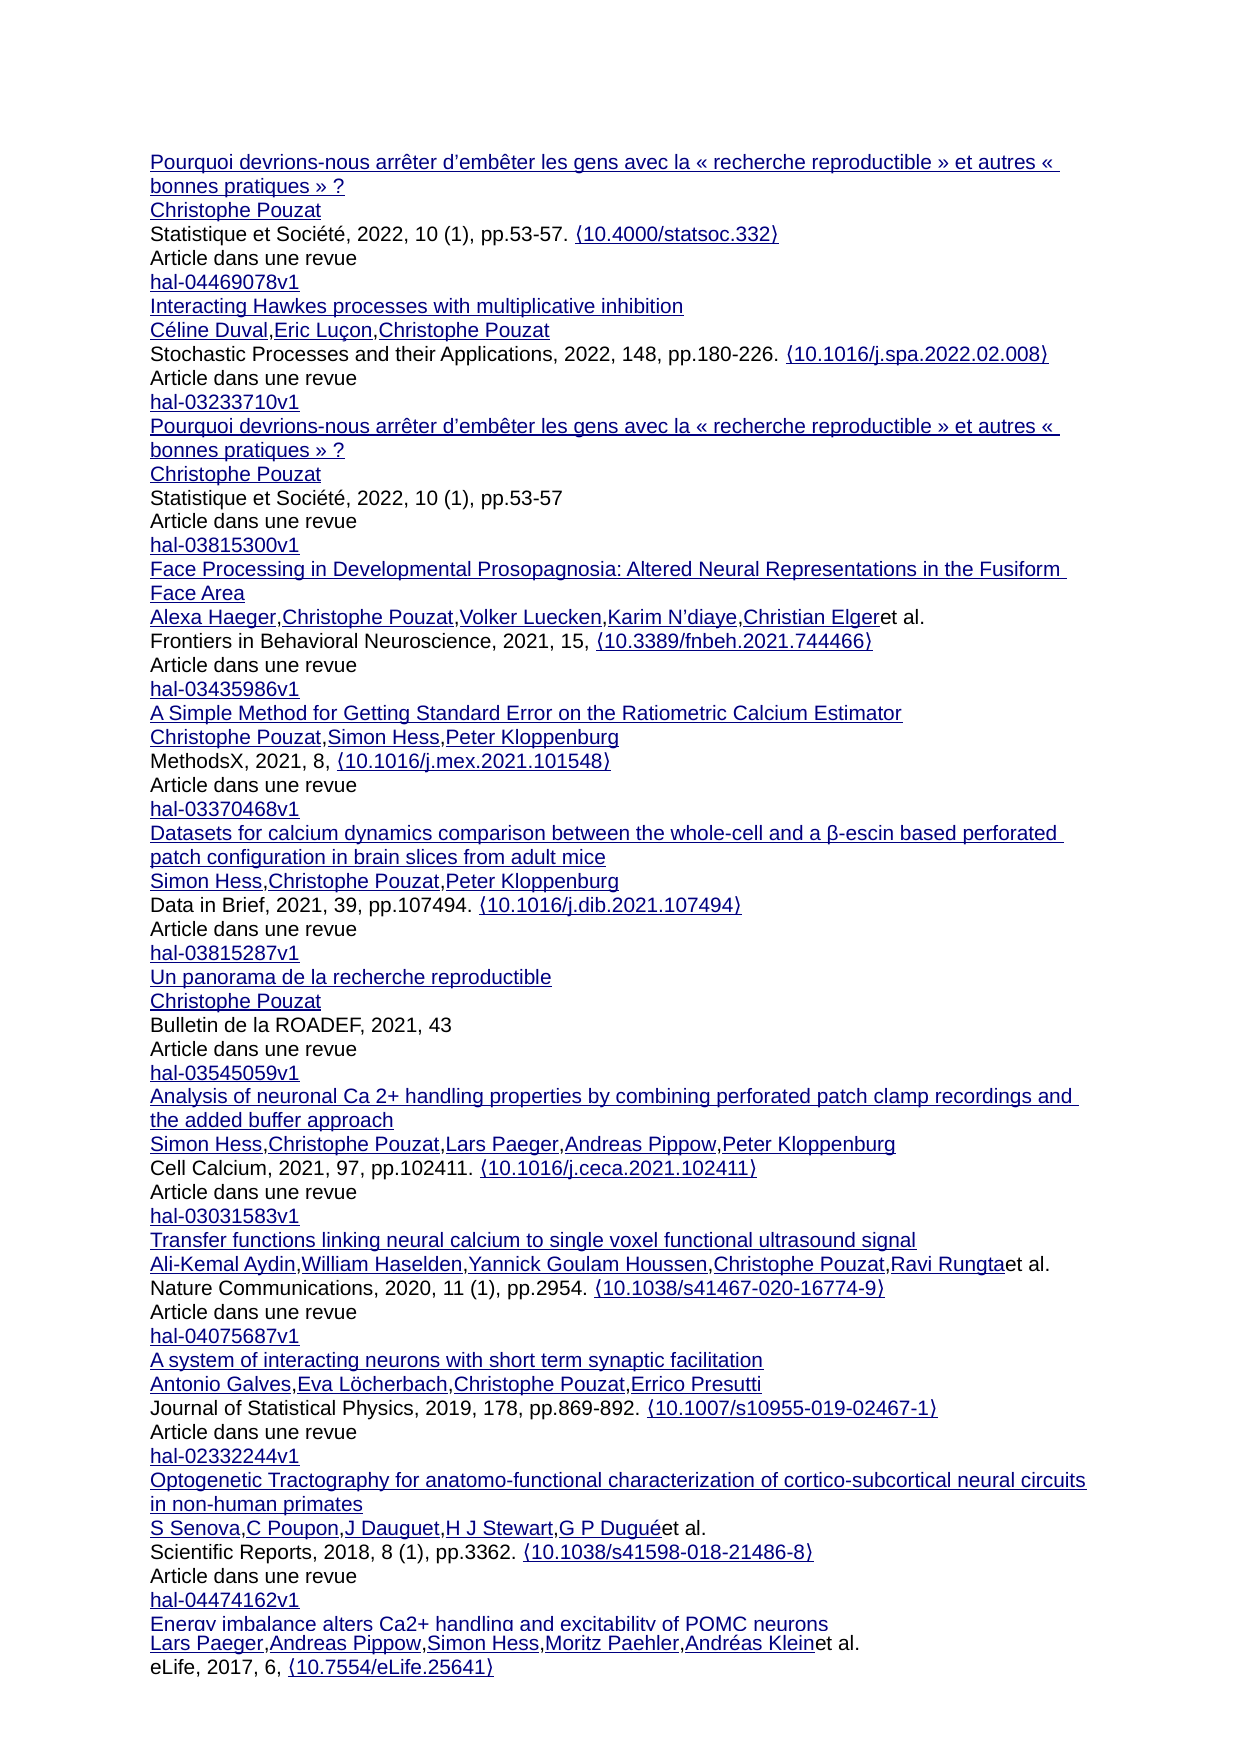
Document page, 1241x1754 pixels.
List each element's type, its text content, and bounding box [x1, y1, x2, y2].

table_cell Analysis of neuronal Ca 2+ handling properties by combining perforated patch clamp recordings and the added buffer approach Simon Hess,Christophe Pouzat,Lars Paeger,Andreas Pippow,Peter Kloppenburg Cell Calcium, 2021, 97, pp.102411. ⟨10.1016/j.ceca.2021.102411⟩ Article dans une revue hal-03031583v1 [150, 1084, 1090, 1228]
table_cell Datasets for calcium dynamics comparison between the whole-cell and a β-escin based perforated patch configuration in brain slices from adult mice Simon Hess,Christophe Pouzat,Peter Kloppenburg Data in Brief, 2021, 39, pp.107494. ⟨10.1016/j.dib.2021.107494⟩ Article dans une revue hal-03815287v1 [150, 821, 1090, 964]
table_cell Interacting Hawkes processes with multiplicative inhibition Céline Duval,Eric Luçon,Christophe Pouzat Stochastic Processes and their Applications, 2022, 148, pp.180-226. ⟨10.1016/j.spa.2022.02.008⟩ Article dans une revue hal-03233710v1 [150, 294, 1090, 413]
table_cell Pourquoi devrions-nous arrêter d’embêter les gens avec la « recherche reproductible » et autres « bonnes pratiques » ? Christophe Pouzat Statistique et Société, 2022, 10 (1), pp.53-57 Article dans une revue hal-03815300v1 [150, 414, 1090, 557]
table_cell A Simple Method for Getting Standard Error on the Ratiometric Calcium Estimator Christophe Pouzat,Simon Hess,Peter Kloppenburg MethodsX, 2021, 8, ⟨10.1016/j.mex.2021.101548⟩ Article dans une revue hal-03370468v1 [150, 701, 1090, 821]
table_cell Pourquoi devrions-nous arrêter d’embêter les gens avec la « recherche reproductible » et autres « bonnes pratiques » ? Christophe Pouzat Statistique et Société, 2022, 10 (1), pp.53-57. ⟨10.4000/statsoc.332⟩ Article dans une revue hal-04469078v1 [150, 150, 1090, 294]
table_cell A system of interacting neurons with short term synaptic facilitation Antonio Galves,Eva Löcherbach,Christophe Pouzat,Errico Presutti Journal of Statistical Physics, 2019, 178, pp.869-892. ⟨10.1007/s10955-019-02467-1⟩ Article dans une revue hal-02332244v1 [150, 1348, 1090, 1468]
table_cell Transfer functions linking neural calcium to single voxel functional ultrasound signal Ali-Kemal Aydin,William Haselden,Yannick Goulam Houssen,Christophe Pouzat,Ravi Rungtaet al. Nature Communications, 2020, 11 (1), pp.2954. ⟨10.1038/s41467-020-16774-9⟩ Article dans une revue hal-04075687v1 [150, 1228, 1090, 1348]
table_cell Un panorama de la recherche reproductible Christophe Pouzat Bulletin de la ROADEF, 2021, 43 Article dans une revue hal-03545059v1 [150, 965, 1090, 1084]
table_cell Face Processing in Developmental Prosopagnosia: Altered Neural Representations in the Fusiform Face Area Alexa Haeger,Christophe Pouzat,Volker Luecken,Karim N’diaye,Christian Elgeret al. Frontiers in Behavioral Neuroscience, 2021, 15, ⟨10.3389/fnbeh.2021.744466⟩ Article dans une revue hal-03435986v1 [150, 557, 1090, 701]
table_cell Energy imbalance alters Ca2+ handling and excitability of POMC neurons Lars Paeger,Andreas Pippow,Simon Hess,Moritz Paehler,Andréas Kleinet al. eLife, 2017, 6, ⟨10.7554/eLife.25641⟩ [150, 1611, 1090, 1679]
table_cell Optogenetic Tractography for anatomo-functional characterization of cortico-subcortical neural circuits in non-human primates S Senova,C Poupon,J Dauguet,H J Stewart,G P Duguéet al. Scientific Reports, 2018, 8 (1), pp.3362. ⟨10.1038/s41598-018-21486-8⟩ Article dans une revue hal-04474162v1 [150, 1468, 1090, 1611]
